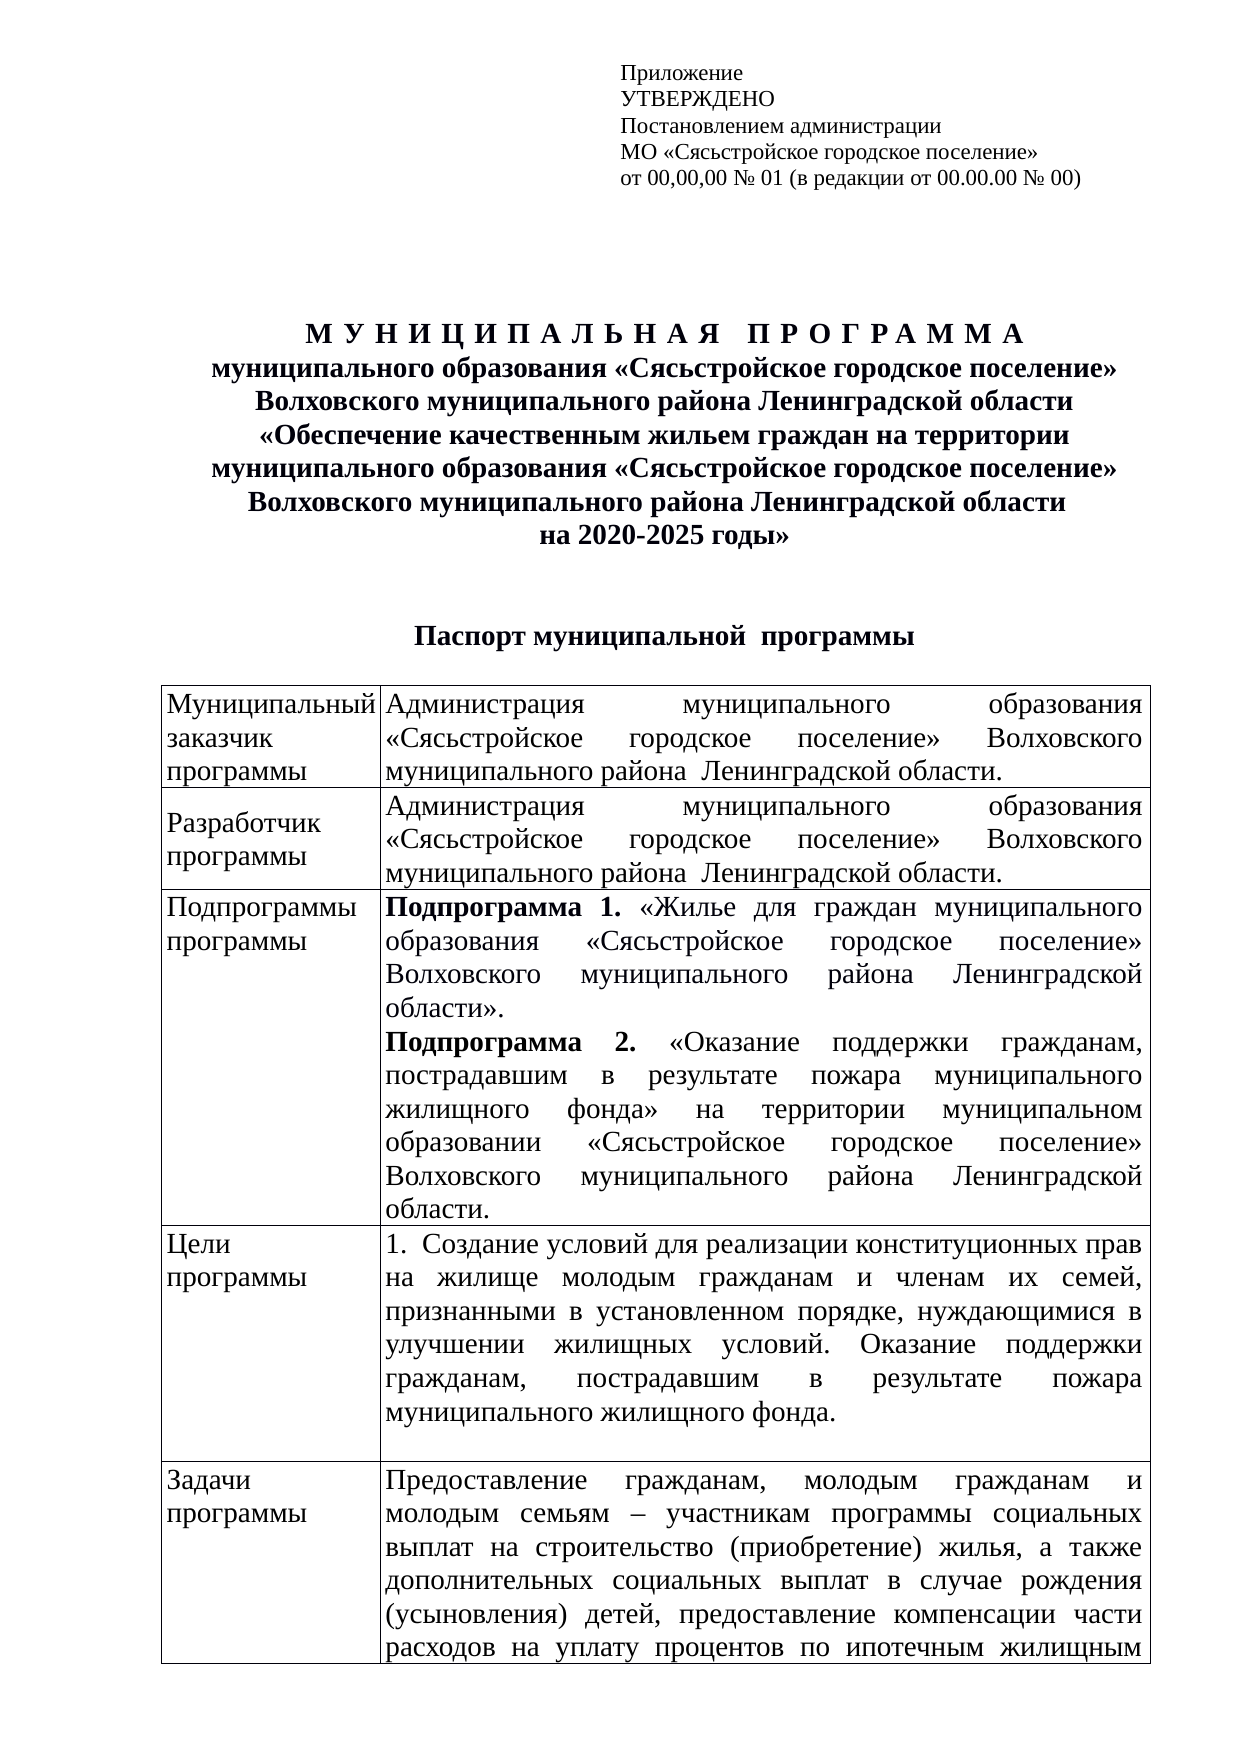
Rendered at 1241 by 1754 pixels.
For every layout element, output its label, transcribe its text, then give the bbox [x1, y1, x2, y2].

table_cell Подпрограммы программы [162, 890, 380, 1225]
text МУНИЦИПАЛЬНАЯ ПРОГРАММА [177, 316, 1152, 350]
text Приложение [177, 59, 1152, 85]
table_cell Подпрограмма 1. «Жилье для граждан муниципального образования «Сясьстройское городское поселение» Волховского муниципального района Ленинградской области». Подпрограмма 2. «Оказание поддержки гражданам, пострадавшим в результате пожара муниципального жилищного фонда» на территории муниципальном образовании «Сясьстройское городское поселение» Волховского муниципального района Ленинградской области. [381, 890, 1150, 1225]
text от 00,00,00 № 01 (в редакции от 00.00.00 № 00) [177, 164, 1152, 191]
table_cell 1. Создание условий для реализации конституционных прав на жилище молодым гражданам и членам их семей, признанными в установленном порядке, нуждающимися в улучшении жилищных условий. Оказание поддержки гражданам, пострадавшим в результате пожара муниципального жилищного фонда. [381, 1226, 1150, 1461]
text Паспорт муниципальной программы [177, 618, 1152, 652]
text УТВЕРЖДЕНО [177, 85, 1152, 112]
text муниципального образования «Сясьстройское городское поселение» Волховского муниципального района Ленинградской области «Обеспечение качественным жильем граждан на территории муниципального образования «Сясьстройское городское поселение» Волховского муниципального района Ленинградской области [177, 350, 1152, 517]
table_header Администрация муниципального образования «Сясьстройское городское поселение» Волховского муниципального района Ленинградской области. [381, 686, 1150, 787]
text МО «Сясьстройское городское поселение» [177, 138, 1152, 164]
text Постановлением администрации [177, 112, 1152, 138]
table_cell Предоставление гражданам, молодым гражданам и молодым семьям – участникам программы социальных выплат на строительство (приобретение) жилья, а также дополнительных социальных выплат в случае рождения (усыновления) детей, предоставление компенсации части расходов на уплату процентов по ипотечным жилищным [381, 1462, 1150, 1663]
text на 2020-2025 годы» [177, 517, 1152, 551]
table_cell Задачи программы [162, 1462, 380, 1663]
table_header Муниципальный заказчик программы [162, 686, 380, 787]
table_cell Цели программы [162, 1226, 380, 1461]
table_cell Администрация муниципального образования «Сясьстройское городское поселение» Волховского муниципального района Ленинградской области. [381, 788, 1150, 888]
table_cell Разработчик программы [162, 788, 380, 888]
